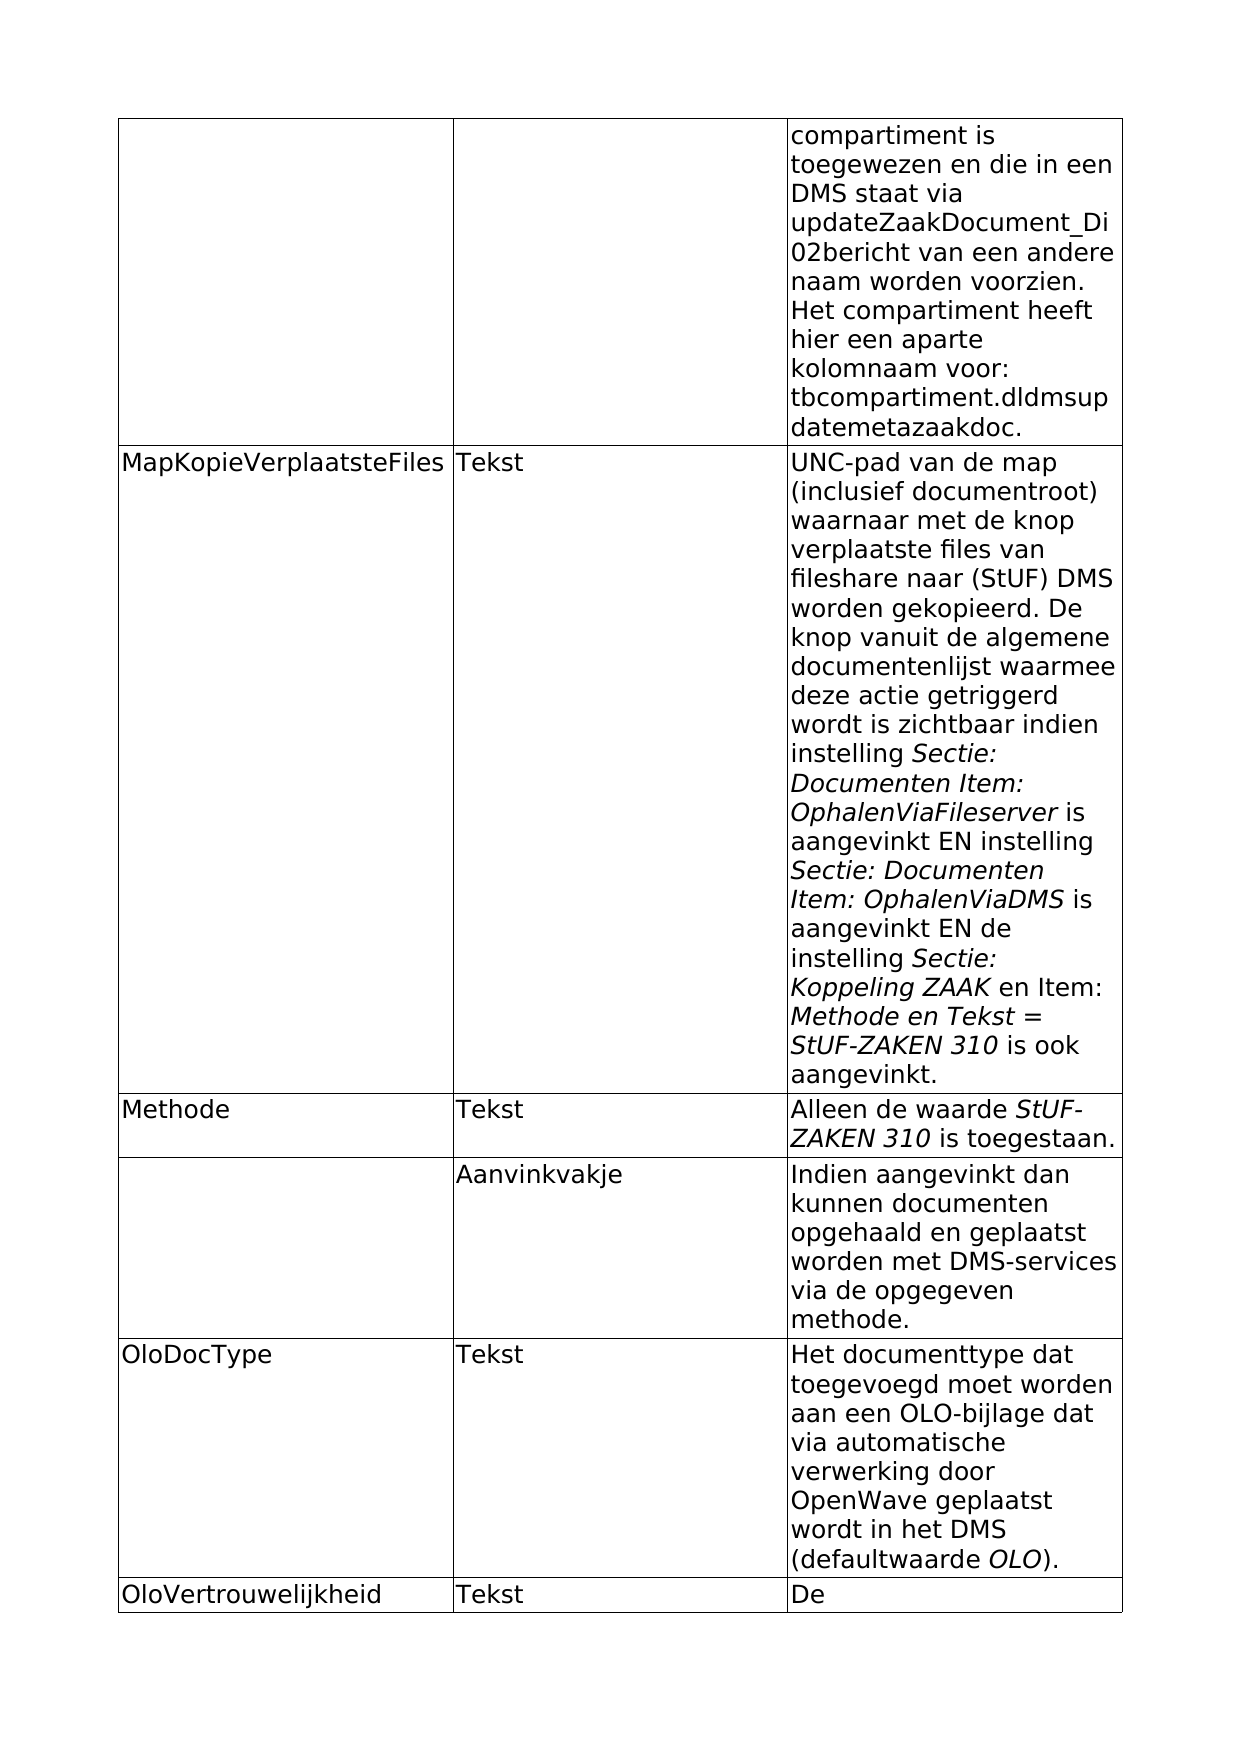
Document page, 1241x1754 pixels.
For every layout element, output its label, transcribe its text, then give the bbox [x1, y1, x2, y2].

table_cell [454, 119, 787, 445]
table_cell Het documenttype dat toegevoegd moet worden aan een OLO-bijlage dat via automatische verwerking door OpenWave geplaatst wordt in het DMS (defaultwaarde OLO). [788, 1339, 1122, 1577]
table_cell [119, 1158, 453, 1338]
table_cell OloVertrouwelijkheid [119, 1578, 453, 1612]
table_cell Tekst [454, 446, 787, 1092]
table_cell Indien aangevinkt dan kunnen documenten opgehaald en geplaatst worden met DMS-services via de opgegeven methode. [788, 1158, 1122, 1338]
table_cell Aanvinkvakje [454, 1158, 787, 1338]
table_cell Methode [119, 1094, 453, 1157]
table_cell De [788, 1578, 1122, 1612]
table_cell UNC-pad van de map (inclusief documentroot) waarnaar met de knop verplaatste files van fileshare naar (StUF) DMS worden gekopieerd. De knop vanuit de algemene documentenlijst waarmee deze actie getriggerd wordt is zichtbaar indien instelling Sectie: Documenten Item: OphalenViaFileserver is aangevinkt EN instelling Sectie: Documenten Item: OphalenViaDMS is aangevinkt EN de instelling Sectie: Koppeling ZAAK en Item: Methode en Tekst = StUF-ZAKEN 310 is ook aangevinkt. [788, 446, 1122, 1092]
table_cell MapKopieVerplaatsteFiles [119, 446, 453, 1092]
table_cell Tekst [454, 1578, 787, 1612]
table_cell compartiment is toegewezen en die in een DMS staat via updateZaakDocument_Di02bericht van een andere naam worden voorzien. Het compartiment heeft hier een aparte kolomnaam voor: tbcompartiment.dldmsupdatemetazaakdoc. [788, 119, 1122, 445]
table_cell Tekst [454, 1094, 787, 1157]
table_cell Alleen de waarde StUF-ZAKEN 310 is toegestaan. [788, 1094, 1122, 1157]
table_cell OloDocType [119, 1339, 453, 1577]
table_cell Tekst [454, 1339, 787, 1577]
table_cell [119, 119, 453, 445]
